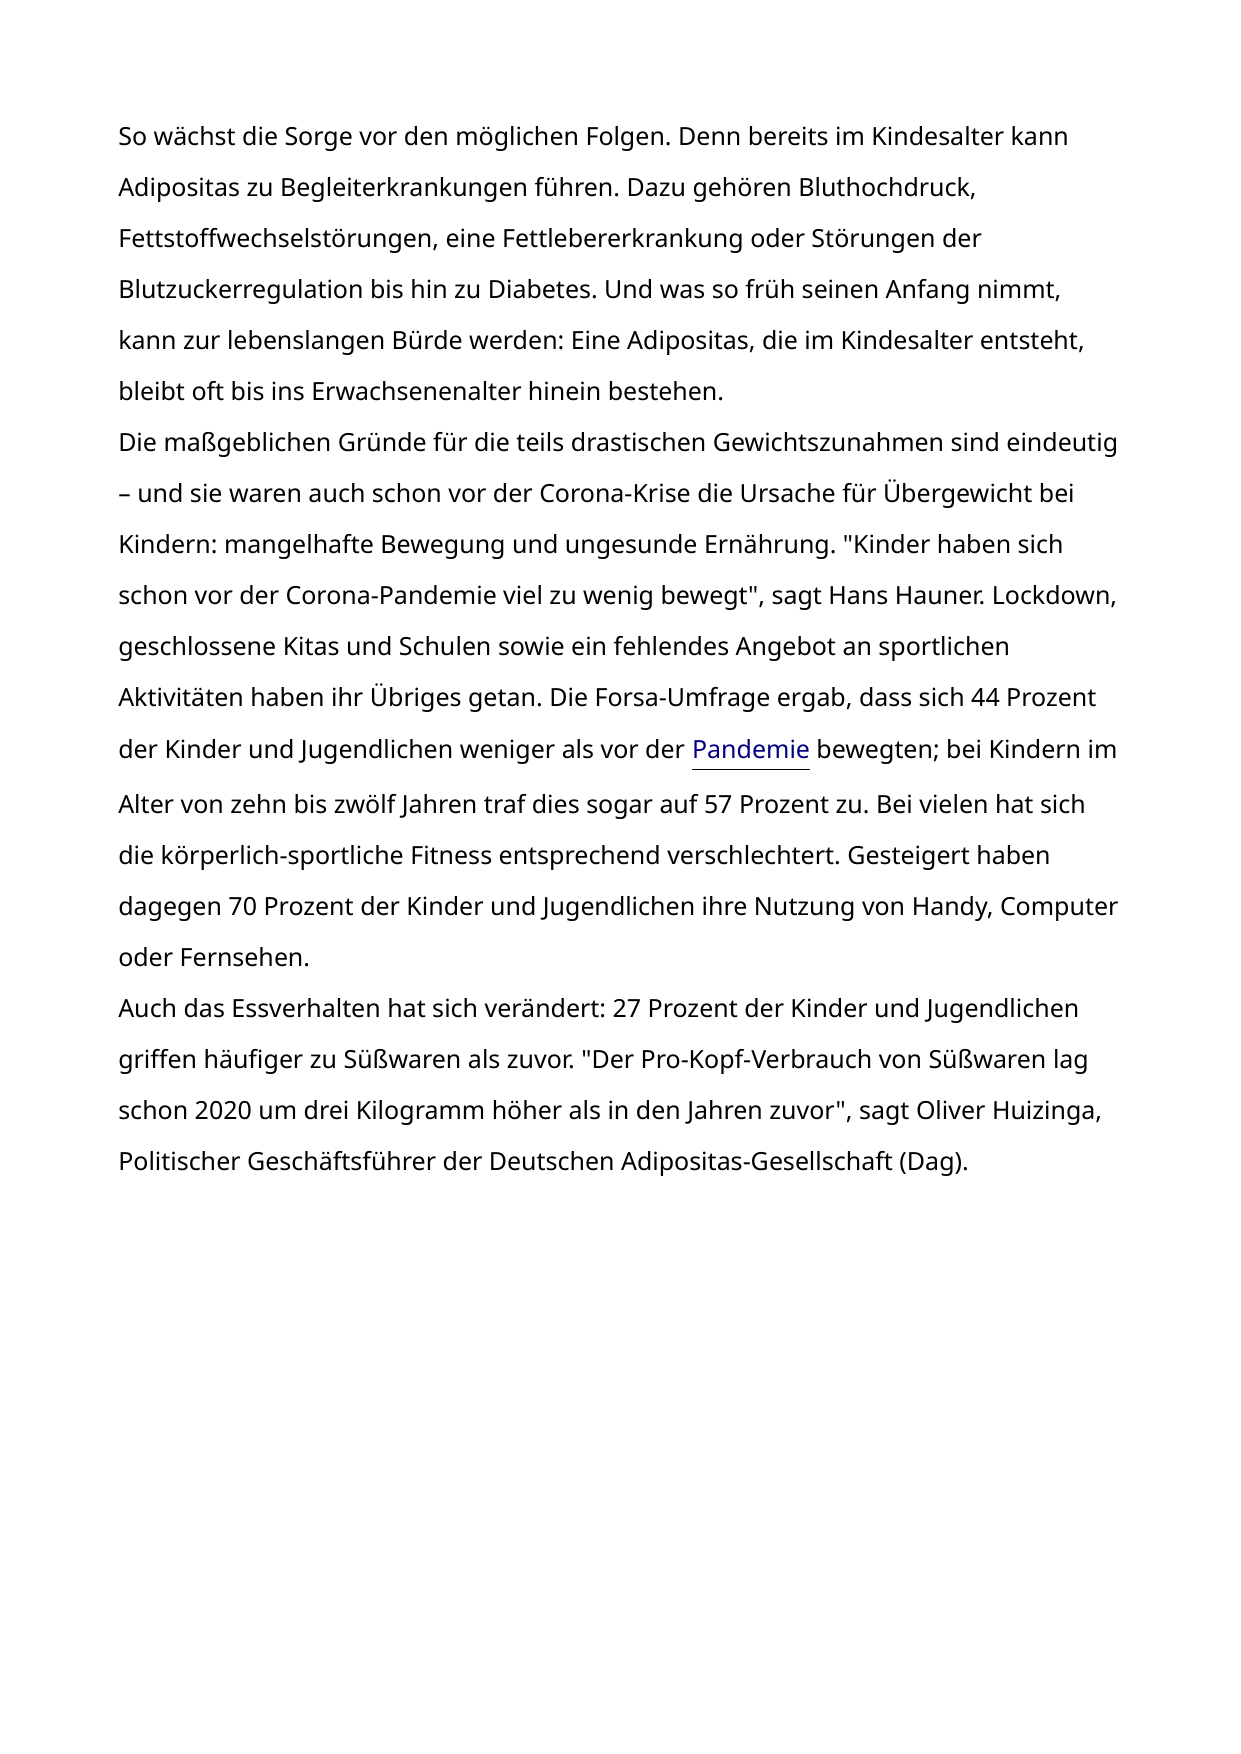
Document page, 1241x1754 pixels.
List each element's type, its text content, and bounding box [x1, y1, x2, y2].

text Auch das Essverhalten hat sich verändert: 27 Prozent der Kinder und Jugendlichen griffen häufiger zu Süßwaren als zuvor. "Der Pro-Kopf-Verbrauch von Süßwaren lag schon 2020 um drei Kilogramm höher als in den Jahren zuvor", sagt Oliver Huizinga, Politischer Geschäftsführer der Deutschen Adipositas-Gesellschaft (Dag). [118, 990, 1122, 1178]
text So wächst die Sorge vor den möglichen Folgen. Denn bereits im Kindesalter kann Adipositas zu Begleiterkrankungen führen. Dazu gehören Bluthochdruck, Fettstoffwechselstörungen, eine Fettlebererkrankung oder Störungen der Blutzuckerregulation bis hin zu Diabetes. Und was so früh seinen Anfang nimmt, kann zur lebenslangen Bürde werden: Eine Adipositas, die im Kindesalter entsteht, bleibt oft bis ins Erwachsenenalter hinein bestehen. [118, 118, 1122, 407]
text Die maßgeblichen Gründe für die teils drastischen Gewichtszunahmen sind eindeutig – und sie waren auch schon vor der Corona-Krise die Ursache für Übergewicht bei Kindern: mangelhafte Bewegung und ungesunde Ernährung. "Kinder haben sich schon vor der Corona-Pandemie viel zu wenig bewegt", sagt Hans Hauner. Lockdown, geschlossene Kitas und Schulen sowie ein fehlendes Angebot an sportlichen Aktivitäten haben ihr Übriges getan. Die Forsa-Umfrage ergab, dass sich 44 Prozent der Kinder und Jugendlichen weniger als vor der Pandemie bewegten; bei Kindern im Alter von zehn bis zwölf Jahren traf dies sogar auf 57 Prozent zu. Bei vielen hat sich die körperlich-sportliche Fitness entsprechend verschlechtert. Gesteigert haben dagegen 70 Prozent der Kinder und Jugendlichen ihre Nutzung von Handy, Computer oder Fernsehen. [118, 424, 1122, 973]
